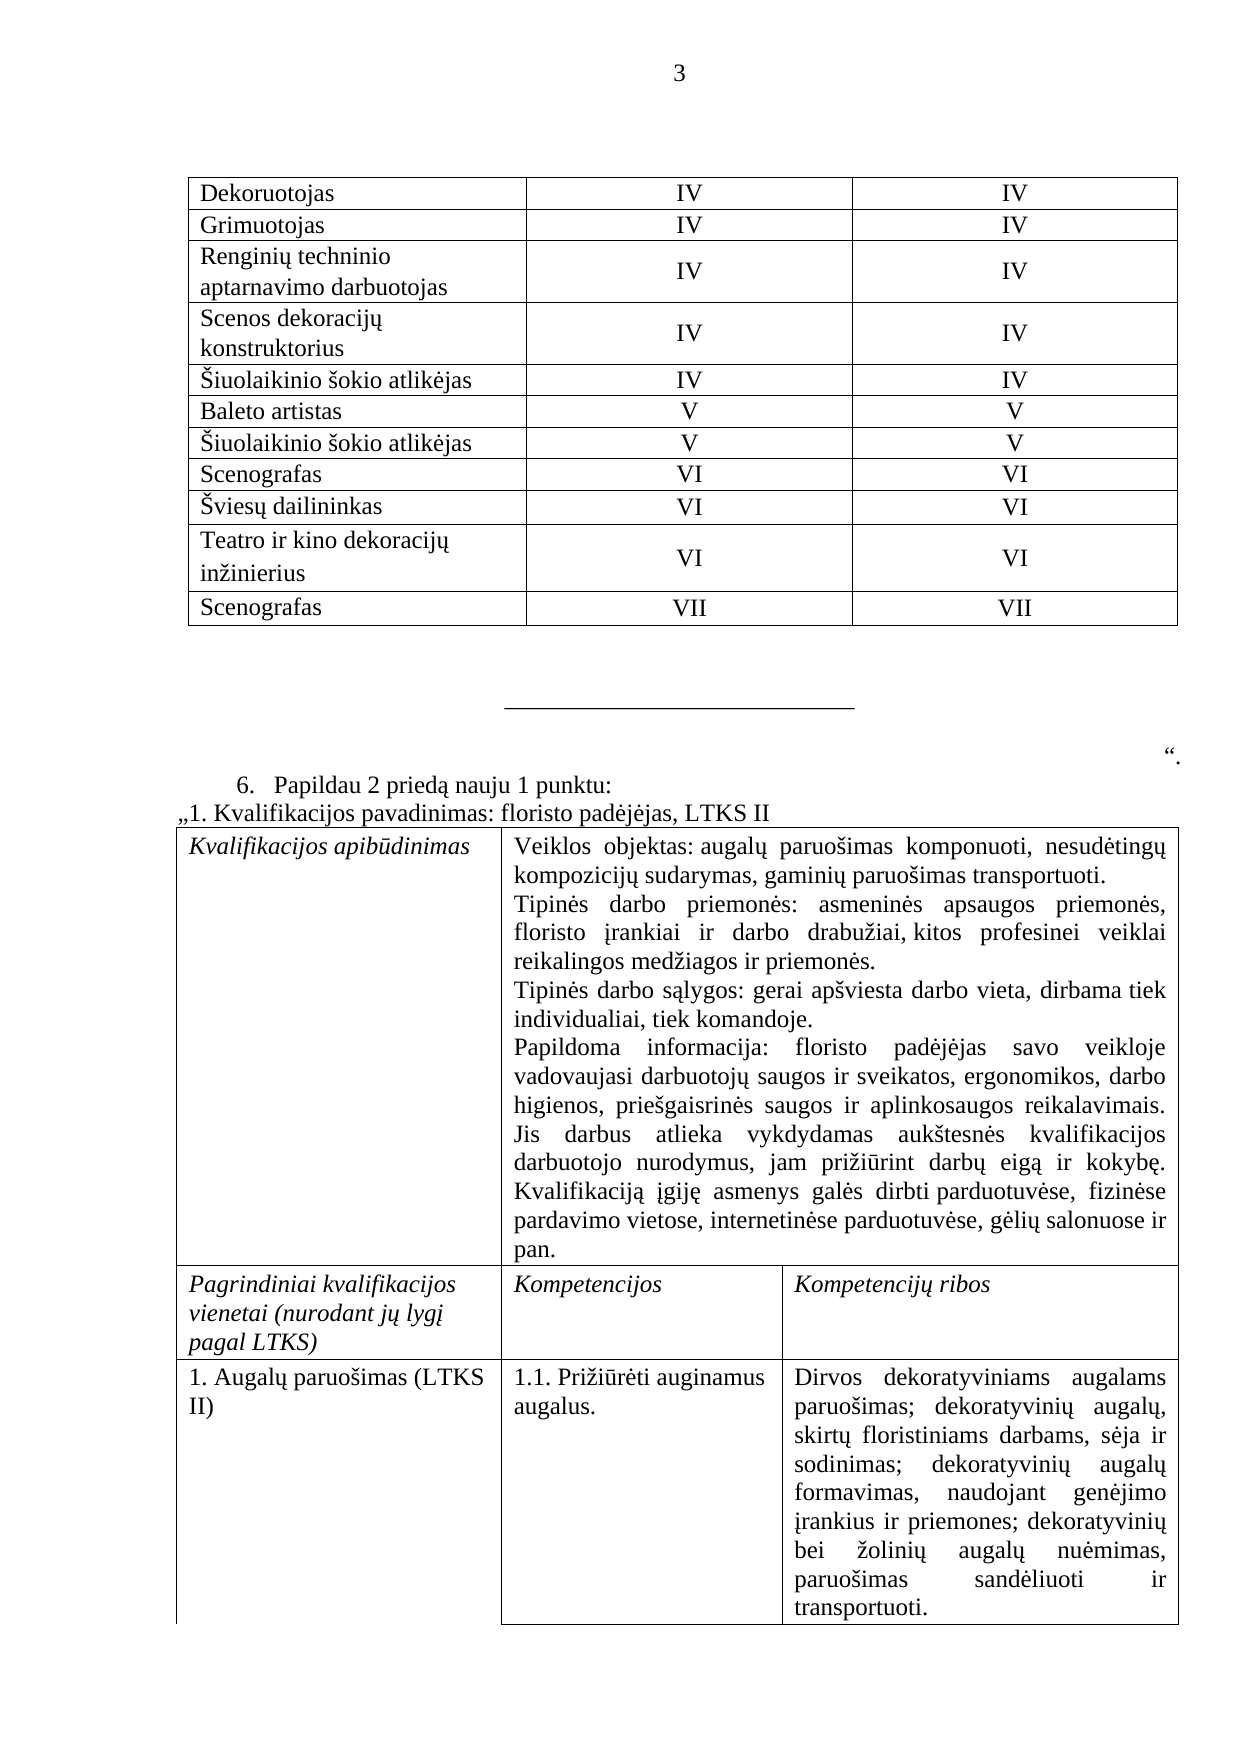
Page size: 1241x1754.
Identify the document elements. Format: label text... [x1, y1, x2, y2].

table_cell IV [527, 210, 852, 240]
table_cell V [853, 428, 1177, 458]
table_cell IV [527, 178, 852, 209]
table_cell Baleto artistas [189, 396, 526, 427]
text ____________________________ [177, 683, 1181, 712]
table_cell Kompetencijų ribos [783, 1266, 1178, 1358]
table_cell IV [853, 365, 1177, 395]
text “. [236, 741, 1181, 770]
table_cell Scenografas [189, 592, 526, 625]
table_cell Šiuolaikinio šokio atlikėjas [189, 365, 526, 395]
text 6. Papildau 2 priedą nauju 1 punktu: [236, 770, 1181, 798]
table_cell V [853, 396, 1177, 427]
table_cell 1.1. Prižiūrėti auginamus augalus. [502, 1360, 782, 1624]
table_header Kvalifikacijos apibūdinimas [177, 828, 501, 1265]
table_cell VI [853, 525, 1177, 591]
table_header Veiklos objektas: augalų paruošimas komponuoti, nesudėtingų kompozicijų sudarymas, gaminių paruošimas transportuoti. Tipinės darbo priemonės: asmeninės apsaugos priemonės, floristo įrankiai ir darbo drabužiai, kitos profesinei veiklai reikalingos medžiagos ir priemonės. Tipinės darbo sąlygos: gerai apšviesta darbo vieta, dirbama tiek individualiai, tiek komandoje. Papildoma informacija: floristo padėjėjas savo veikloje vadovaujasi darbuotojų saugos ir sveikatos, ergonomikos, darbo higienos, priešgaisrinės saugos ir aplinkosaugos reikalavimais. Jis darbus atlieka vykdydamas aukštesnės kvalifikacijos darbuotojo nurodymus, jam prižiūrint darbų eigą ir kokybę. Kvalifikaciją įgiję asmenys galės dirbti parduotuvėse, fizinėse pardavimo vietose, internetinėse parduotuvėse, gėlių salonuose ir pan. [502, 828, 1178, 1265]
table_cell 1. Augalų paruošimas (LTKS II) [177, 1360, 501, 1624]
table_cell IV [853, 178, 1177, 209]
table_cell IV [527, 303, 852, 364]
table_cell IV [853, 210, 1177, 240]
table_cell Pagrindiniai kvalifikacijos vienetai (nurodant jų lygį pagal LTKS) [177, 1266, 501, 1358]
table_cell VI [527, 459, 852, 490]
table_cell Šviesų dailininkas [189, 491, 526, 524]
table_cell IV [527, 365, 852, 395]
table_cell Dirvos dekoratyviniams augalams paruošimas; dekoratyvinių augalų, skirtų floristiniams darbams, sėja ir sodinimas; dekoratyvinių augalų formavimas, naudojant genėjimo įrankius ir priemones; dekoratyvinių bei žolinių augalų nuėmimas, paruošimas sandėliuoti ir transportuoti. [783, 1360, 1178, 1624]
table_cell IV [853, 241, 1177, 302]
table_cell V [527, 396, 852, 427]
table_cell IV [527, 241, 852, 302]
table_cell VI [853, 459, 1177, 490]
table_cell Dekoruotojas [189, 178, 526, 209]
table_cell Teatro ir kino dekoracijų inžinierius [189, 525, 526, 591]
table_cell Scenos dekoracijų konstruktorius [189, 303, 526, 364]
table_cell Grimuotojas [189, 210, 526, 240]
table_cell VII [853, 592, 1177, 625]
table_cell VII [527, 592, 852, 625]
text „1. Kvalifikacijos pavadinimas: floristo padėjėjas, LTKS II [177, 798, 1181, 827]
table_cell V [527, 428, 852, 458]
table_cell IV [853, 303, 1177, 364]
table_cell Renginių techninio aptarnavimo darbuotojas [189, 241, 526, 302]
table_cell Scenografas [189, 459, 526, 490]
table_cell VI [527, 491, 852, 524]
table_cell VI [853, 491, 1177, 524]
table_cell Šiuolaikinio šokio atlikėjas [189, 428, 526, 458]
table_cell Kompetencijos [502, 1266, 782, 1358]
table_cell VI [527, 525, 852, 591]
